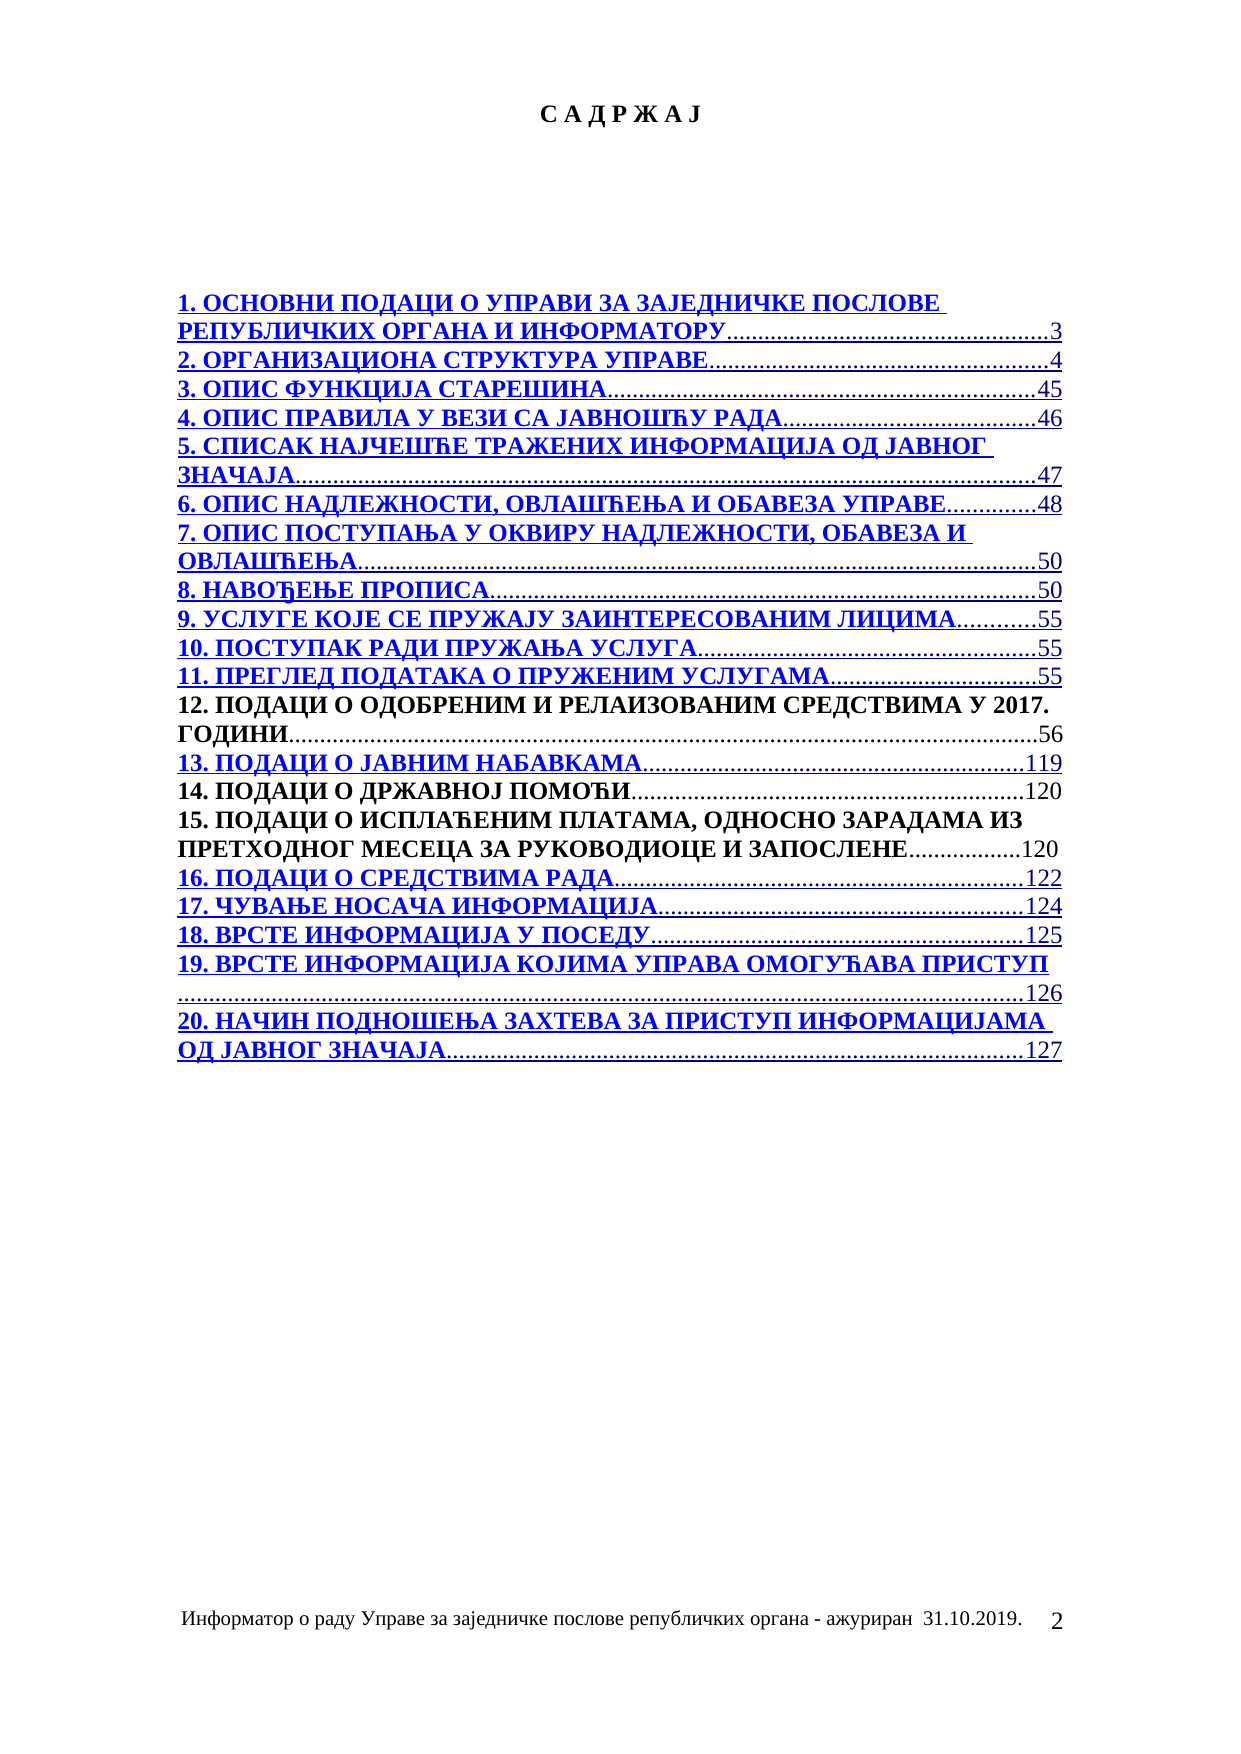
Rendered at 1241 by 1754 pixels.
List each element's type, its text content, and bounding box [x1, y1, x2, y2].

text 6. ОПИС НАДЛЕЖНОСТИ, ОВЛАШЋЕЊА И ОБАВЕЗА УПРАВЕ 48 [177, 489, 1063, 518]
text 9. УСЛУГЕ КОЈЕ СЕ ПРУЖАЈУ ЗАИНТЕРЕСОВАНИМ ЛИЦИМА 55 [177, 604, 1063, 633]
text 15. ПОДАЦИ О ИСПЛАЋЕНИМ ПЛАТАМА, ОДНОСНО ЗАРАДАМА ИЗ ПРЕТХОДНОГ МЕСЕЦА ЗА РУКОВОДИОЦЕ И ЗАПОСЛЕНЕ..................120 [177, 805, 1063, 863]
text 17. ЧУВАЊЕ НОСАЧА ИНФОРМАЦИЈА 124 [177, 891, 1063, 920]
text 11. ПРЕГЛЕД ПОДАТАКА О ПРУЖЕНИМ УСЛУГАМА 55 [177, 661, 1063, 690]
text 16. ПОДАЦИ О СРЕДСТВИМА РАДА 122 [177, 863, 1063, 891]
text 19. ВРСТЕ ИНФОРМАЦИЈА КОЈИМА УПРАВА ОМОГУЋАВА ПРИСТУП 126 [177, 949, 1063, 1006]
text 5. СПИСАК НАЈЧЕШЋЕ ТРАЖЕНИХ ИНФОРМАЦИЈА ОД ЈАВНОГ ЗНАЧАЈА 47 [177, 431, 1063, 489]
text 2. ОРГАНИЗАЦИОНА СТРУКТУРА УПРАВЕ 4 [177, 345, 1063, 374]
text 10. ПОСТУПАК РАДИ ПРУЖАЊА УСЛУГА 55 [177, 633, 1063, 661]
text 14. ПОДАЦИ О ДРЖАВНОЈ ПОМОЋИ...............................................................120 [177, 776, 1063, 805]
text 13. ПОДАЦИ О ЈАВНИМ НАБАВКАМА 119 [177, 748, 1063, 776]
text 12. ПОДАЦИ О ОДОБРЕНИМ И РЕЛАИЗОВАНИМ СРЕДСТВИМА У 2017. ГОДИНИ........................................................................................................................56 [177, 690, 1063, 748]
text 20. НАЧИН ПОДНОШЕЊА ЗАХТЕВА ЗА ПРИСТУП ИНФОРМАЦИЈАМА ОД ЈАВНОГ ЗНАЧАЈА 127 [177, 1006, 1063, 1064]
text 8. НАВОЂЕЊЕ ПРОПИСА 50 [177, 575, 1063, 604]
text 3. ОПИС ФУНКЦИЈА СТАРЕШИНА 45 [177, 374, 1063, 403]
text 18. ВРСТЕ ИНФОРМАЦИЈА У ПОСЕДУ 125 [177, 920, 1063, 949]
text 1. ОСНОВНИ ПОДАЦИ О УПРАВИ ЗА ЗАЈЕДНИЧКЕ ПОСЛОВЕ РЕПУБЛИЧКИХ ОРГАНА И ИНФОРМАТОРУ 3 [177, 288, 1063, 345]
text 7. ОПИС ПОСТУПАЊА У ОКВИРУ НАДЛЕЖНОСТИ, ОБАВЕЗА И ОВЛАШЋЕЊА 50 [177, 518, 1063, 575]
text С А Д Р Ж А Ј [177, 99, 1063, 128]
text 4. ОПИС ПРАВИЛА У ВЕЗИ СА ЈАВНОШЋУ РАДА 46 [177, 403, 1063, 431]
